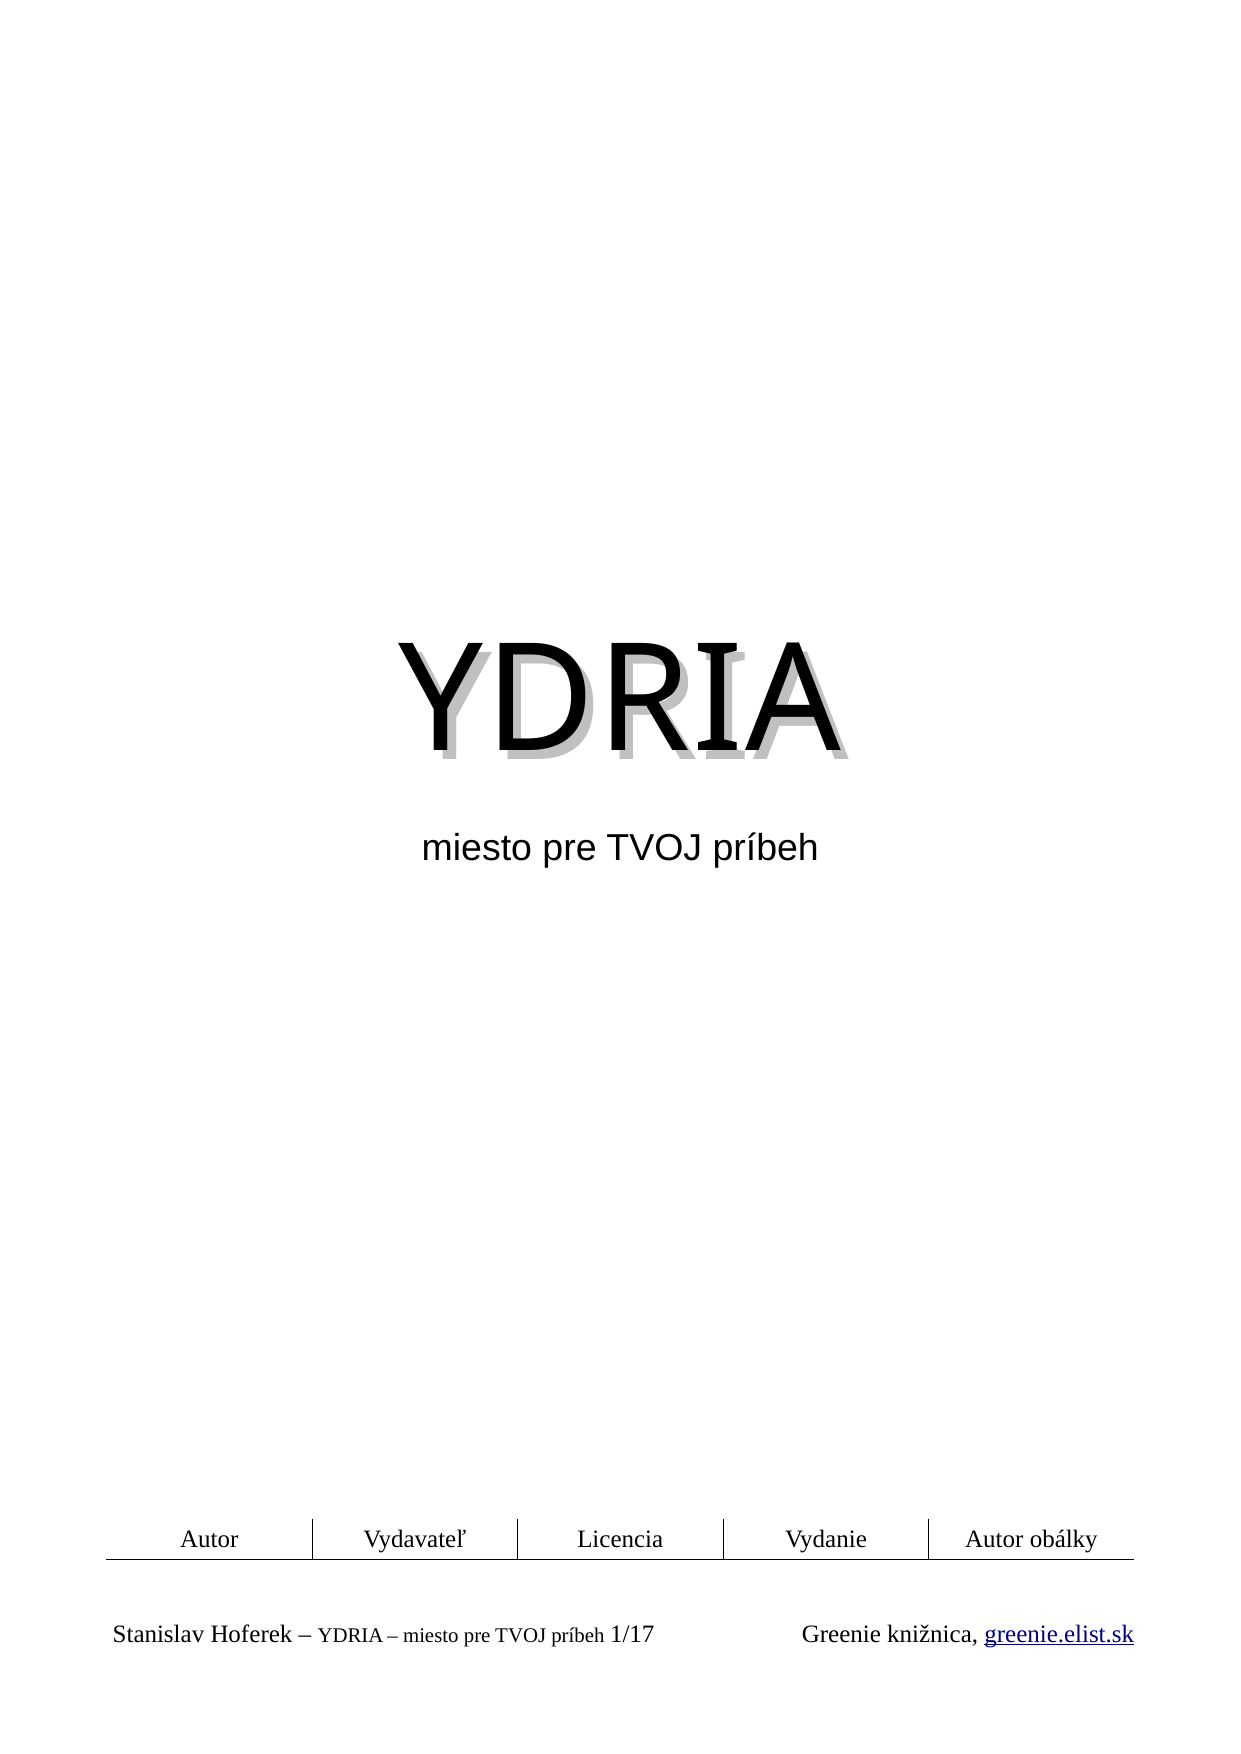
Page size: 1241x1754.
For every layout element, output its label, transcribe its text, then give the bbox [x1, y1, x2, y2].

subtitle miesto pre TVOJ príbeh [106, 825, 1134, 868]
table_header Vydanie [724, 1519, 928, 1559]
table_header Autor obálky [929, 1519, 1134, 1559]
table_header Autor [106, 1519, 312, 1559]
table_header Licencia [518, 1519, 723, 1559]
table_header Vydavateľ [313, 1519, 517, 1559]
subtitle YDRIA [106, 579, 1134, 806]
